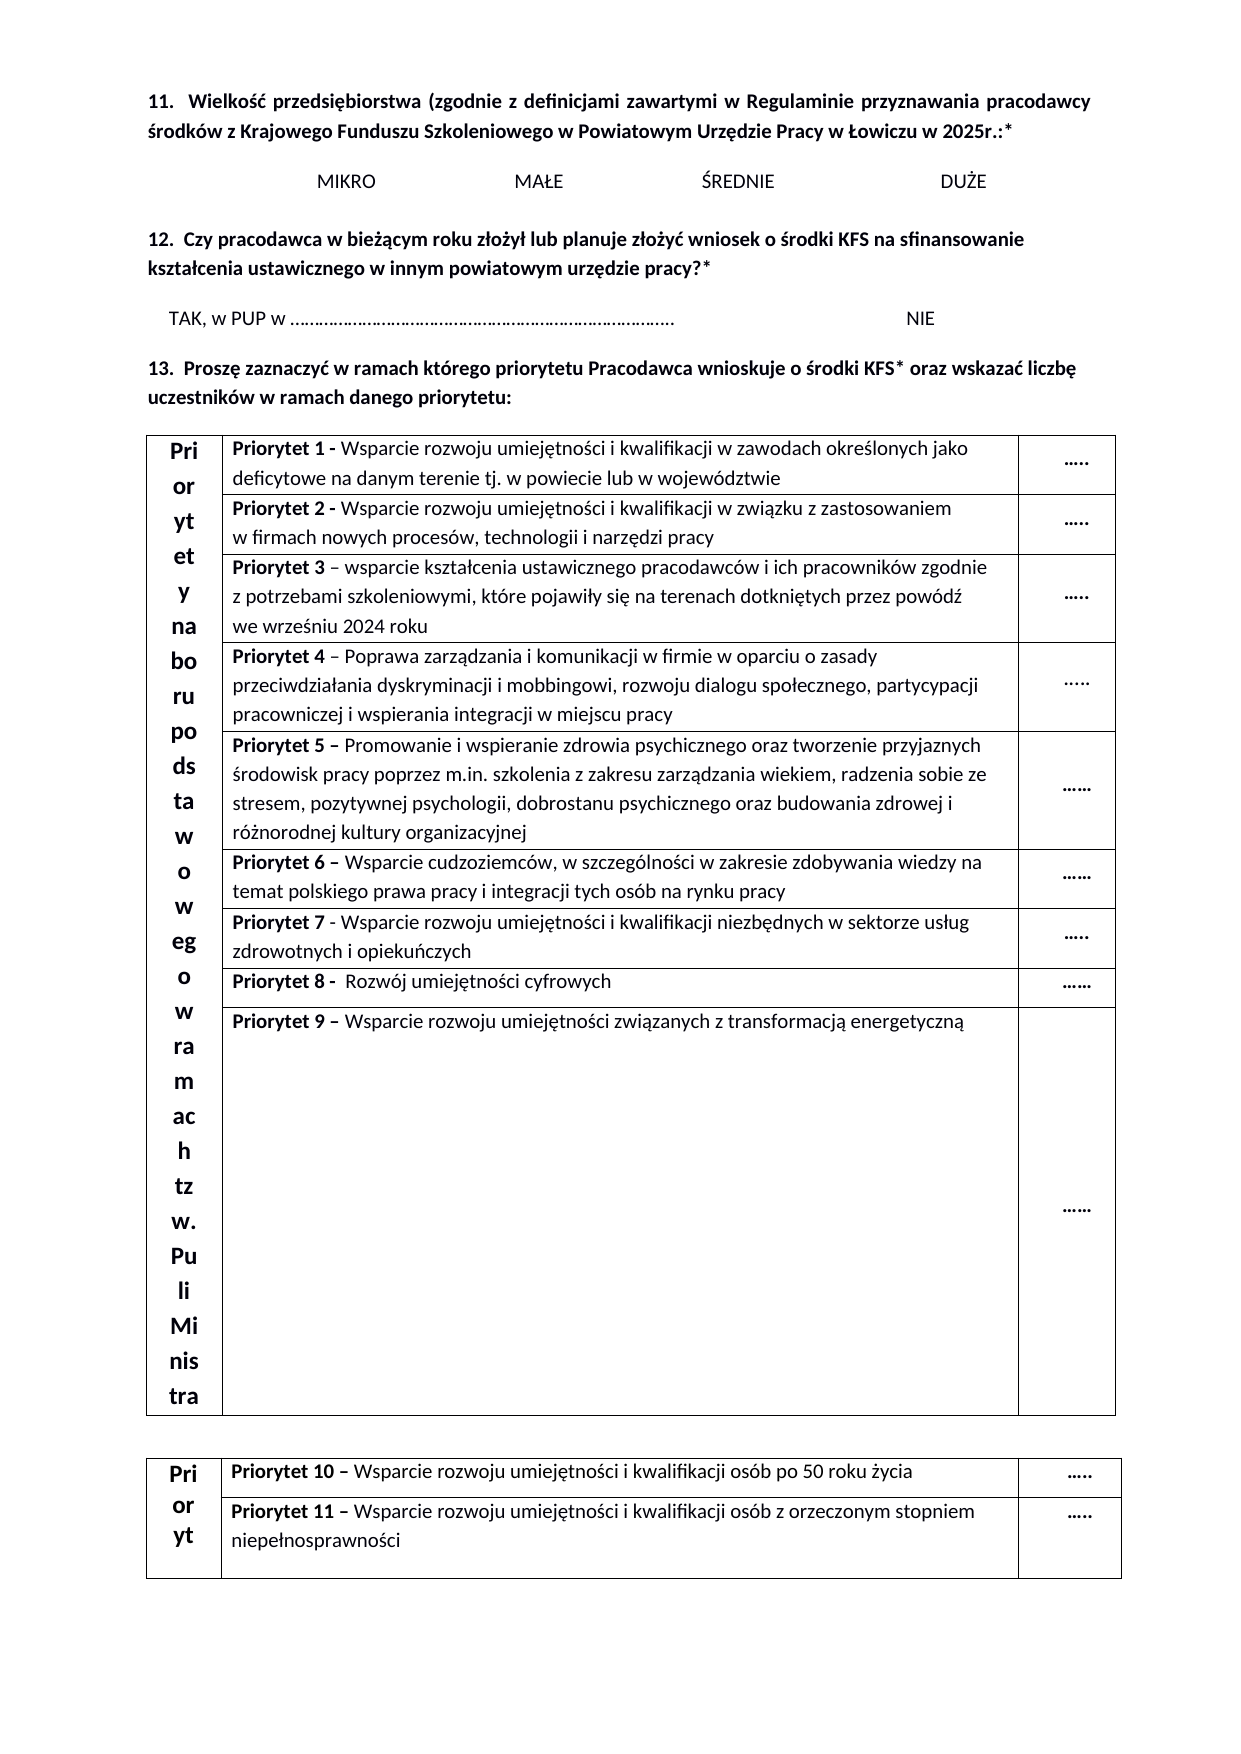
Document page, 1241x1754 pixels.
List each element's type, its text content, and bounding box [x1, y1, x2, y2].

table_cell Priorytet 2 - Wsparcie rozwoju umiejętności i kwalifikacji w związku z zastosowaniem w firmach nowych procesów, technologii i narzędzi pracy [223, 495, 1018, 553]
table_header 􀀀 ….. [1019, 436, 1115, 494]
text 13. Proszę zaznaczyć w ramach którego priorytetu Pracodawca wnioskuje o środki KFS* oraz wskazać liczbę uczestników w ramach danego priorytetu: [148, 355, 1093, 410]
table_cell 􀀀 .…. [1019, 643, 1115, 731]
text 11. Wielkość przedsiębiorstwa (zgodnie z definicjami zawartymi w Regulaminie przyznawania pracodawcy środków z Krajowego Funduszu Szkoleniowego w Powiatowym Urzędzie Pracy w Łowiczu w 2025r.:* [148, 89, 1093, 143]
table_cell 􀀀 ….. [1019, 1498, 1121, 1577]
table_cell Priorytet 3 – wsparcie kształcenia ustawicznego pracodawców i ich pracowników zgodnie z potrzebami szkoleniowymi, które pojawiły się na terenach dotkniętych przez powódź we wrześniu 2024 roku [223, 555, 1018, 642]
table_cell Priorytet 11 – Wsparcie rozwoju umiejętności i kwalifikacji osób z orzeczonym stopniem niepełnosprawności [222, 1498, 1018, 1577]
table_cell 􀀀 ….. [1019, 909, 1115, 967]
table_cell 􀀀 ….. [1019, 495, 1115, 553]
text 􀀀 MIKRO 􀀀 MAŁE 􀀀 ŚREDNIE 􀀀 DUŻE [221, 168, 1093, 193]
table_cell Priorytet 4 – Poprawa zarządzania i komunikacji w firmie w oparciu o zasady przeciwdziałania dyskryminacji i mobbingowi, rozwoju dialogu społecznego, partycypacji pracowniczej i wspierania integracji w miejscu pracy [223, 643, 1018, 731]
table_cell Priorytet 6 – Wsparcie cudzoziemców, w szczególności w zakresie zdobywania wiedzy na temat polskiego prawa pracy i integracji tych osób na rynku pracy [223, 850, 1018, 908]
table_header Priorytet 10 – Wsparcie rozwoju umiejętności i kwalifikacji osób po 50 roku życia [222, 1459, 1018, 1497]
table_cell Priorytet 9 – Wsparcie rozwoju umiejętności związanych z transformacją energetyczną [223, 1008, 1018, 1415]
table_header 􀀀 ….. [1019, 1459, 1121, 1497]
text 12. Czy pracodawca w bieżącym roku złożył lub planuje złożyć wniosek o środki KFS na sfinansowanie kształcenia ustawicznego w innym powiatowym urzędzie pracy?* [148, 226, 1093, 281]
table_header Prioryt [147, 1459, 221, 1577]
table_cell Priorytet 8 - Rozwój umiejętności cyfrowych [223, 969, 1018, 1007]
table_cell 􀀀 …… [1019, 850, 1115, 908]
table_cell 􀀀 …… [1019, 969, 1115, 1007]
table_header Priorytety naboru podstawowego w ramach tzw. Puli Ministra [147, 436, 222, 1415]
table_cell 􀀀 ….. [1019, 555, 1115, 642]
table_cell 􀀀 …… [1019, 732, 1115, 848]
text 􀀀 TAK, w PUP w …………………………………………………………………….. 􀀀 NIE [148, 305, 1093, 331]
table_cell Priorytet 7 - Wsparcie rozwoju umiejętności i kwalifikacji niezbędnych w sektorze usług zdrowotnych i opiekuńczych [223, 909, 1018, 967]
table_header Priorytet 1 - Wsparcie rozwoju umiejętności i kwalifikacji w zawodach określonych jako deficytowe na danym terenie tj. w powiecie lub w województwie [223, 436, 1018, 494]
table_cell Priorytet 5 – Promowanie i wspieranie zdrowia psychicznego oraz tworzenie przyjaznych środowisk pracy poprzez m.in. szkolenia z zakresu zarządzania wiekiem, radzenia sobie ze stresem, pozytywnej psychologii, dobrostanu psychicznego oraz budowania zdrowej i różnorodnej kultury organizacyjnej [223, 732, 1018, 848]
table_cell 􀀀 …… [1019, 1008, 1115, 1415]
